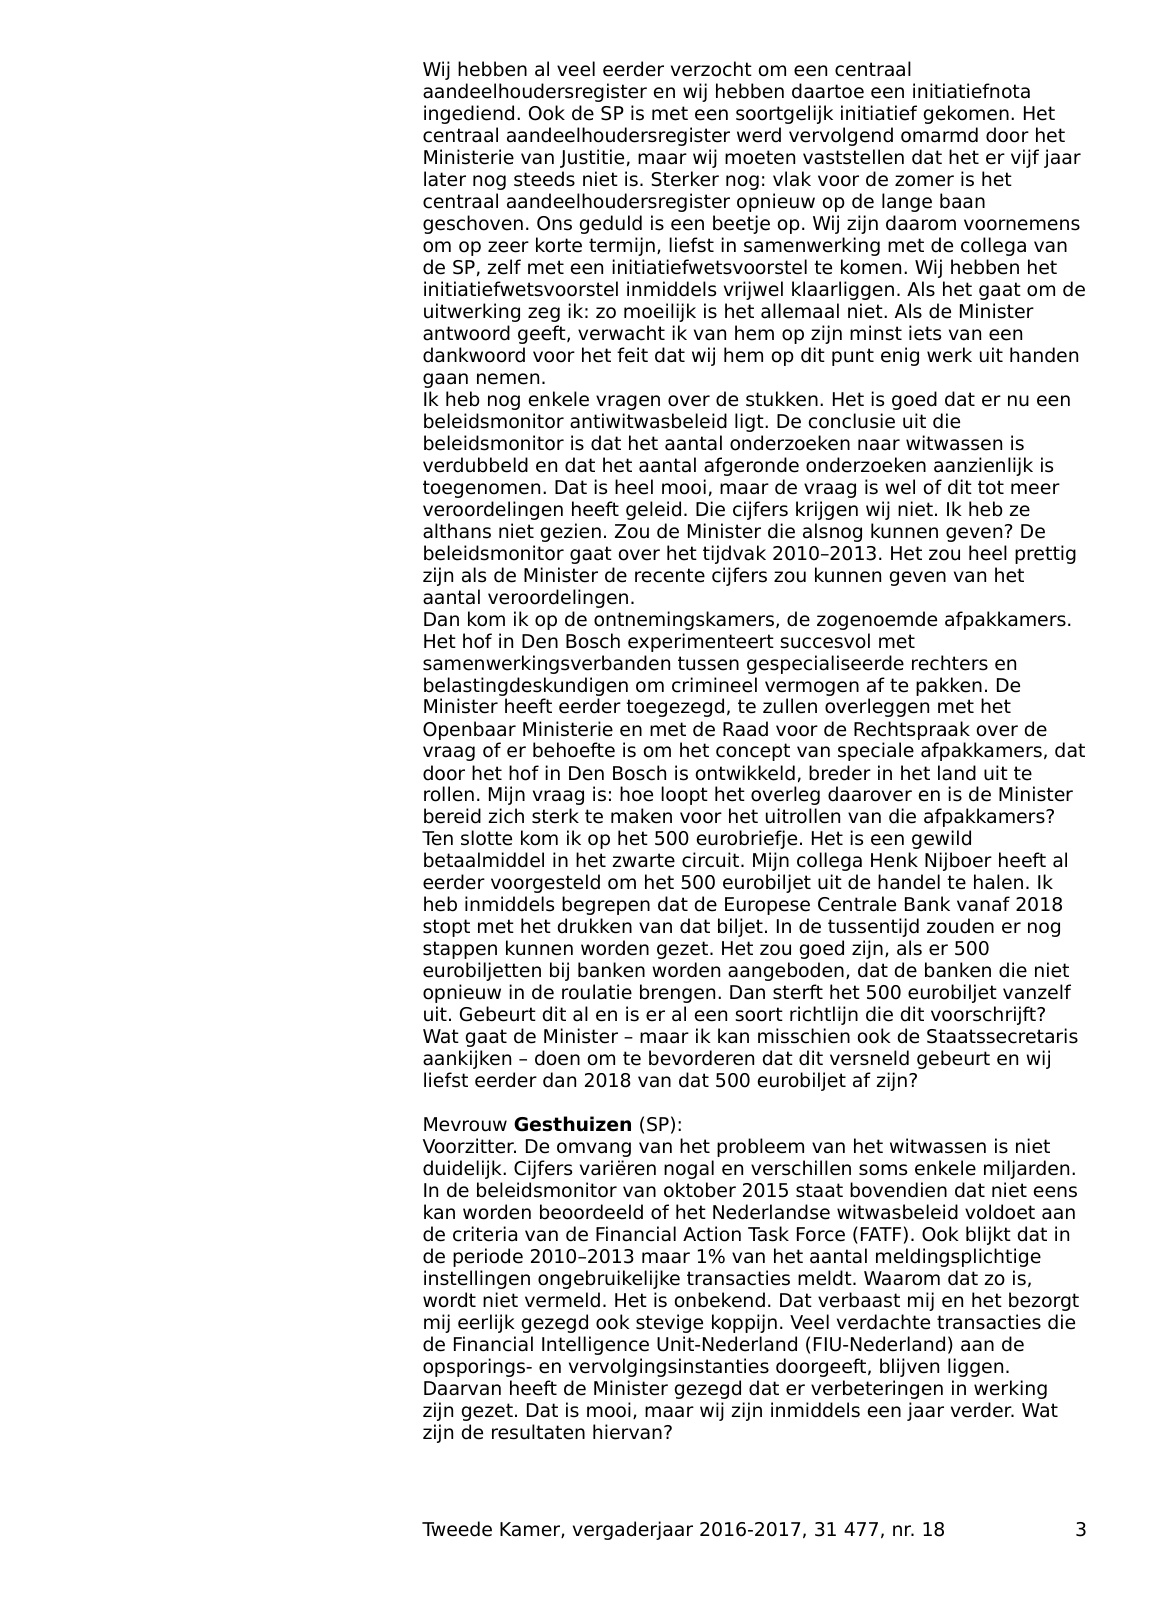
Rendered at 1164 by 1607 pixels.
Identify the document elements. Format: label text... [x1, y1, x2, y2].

text Ten slotte kom ik op het 500 eurobriefje. Het is een gewild betaalmiddel in het zwarte circuit. Mijn collega Henk Nijboer heeft al eerder voorgesteld om het 500 eurobiljet uit de handel te halen. Ik heb inmiddels begrepen dat de Europese Centrale Bank vanaf 2018 stopt met het drukken van dat biljet. In de tussentijd zouden er nog stappen kunnen worden gezet. Het zou goed zijn, als er 500 eurobiljetten bij banken worden aangeboden, dat de banken die niet opnieuw in de roulatie brengen. Dan sterft het 500 eurobiljet vanzelf uit. Gebeurt dit al en is er al een soort richtlijn die dit voorschrijft? Wat gaat de Minister – maar ik kan misschien ook de Staatssecretaris aankijken – doen om te bevorderen dat dit versneld gebeurt en wij liefst eerder dan 2018 van dat 500 eurobiljet af zijn? [422, 828, 1087, 1092]
text Ik heb nog enkele vragen over de stukken. Het is goed dat er nu een beleidsmonitor antiwitwasbeleid ligt. De conclusie uit die beleidsmonitor is dat het aantal onderzoeken naar witwassen is verdubbeld en dat het aantal afgeronde onderzoeken aanzienlijk is toegenomen. Dat is heel mooi, maar de vraag is wel of dit tot meer veroordelingen heeft geleid. Die cijfers krijgen wij niet. Ik heb ze althans niet gezien. Zou de Minister die alsnog kunnen geven? De beleidsmonitor gaat over het tijdvak 2010–2013. Het zou heel prettig zijn als de Minister de recente cijfers zou kunnen geven van het aantal veroordelingen. [422, 389, 1087, 608]
text Mevrouw Gesthuizen (SP): [422, 1114, 1087, 1136]
text Dan kom ik op de ontnemingskamers, de zogenoemde afpakkamers. Het hof in Den Bosch experimenteert succesvol met samenwerkingsverbanden tussen gespecialiseerde rechters en belastingdeskundigen om crimineel vermogen af te pakken. De Minister heeft eerder toegezegd, te zullen overleggen met het Openbaar Ministerie en met de Raad voor de Rechtspraak over de vraag of er behoefte is om het concept van speciale afpakkamers, dat door het hof in Den Bosch is ontwikkeld, breder in het land uit te rollen. Mijn vraag is: hoe loopt het overleg daarover en is de Minister bereid zich sterk te maken voor het uitrollen van die afpakkamers? [422, 608, 1087, 828]
text Wij hebben al veel eerder verzocht om een centraal aandeelhoudersregister en wij hebben daartoe een initiatiefnota ingediend. Ook de SP is met een soortgelijk initiatief gekomen. Het centraal aandeelhoudersregister werd vervolgend omarmd door het Ministerie van Justitie, maar wij moeten vaststellen dat het er vijf jaar later nog steeds niet is. Sterker nog: vlak voor de zomer is het centraal aandeelhoudersregister opnieuw op de lange baan geschoven. Ons geduld is een beetje op. Wij zijn daarom voornemens om op zeer korte termijn, liefst in samenwerking met de collega van de SP, zelf met een initiatiefwetsvoorstel te komen. Wij hebben het initiatiefwetsvoorstel inmiddels vrijwel klaarliggen. Als het gaat om de uitwerking zeg ik: zo moeilijk is het allemaal niet. Als de Minister antwoord geeft, verwacht ik van hem op zijn minst iets van een dankwoord voor het feit dat wij hem op dit punt enig werk uit handen gaan nemen. [422, 59, 1087, 389]
text Voorzitter. De omvang van het probleem van het witwassen is niet duidelijk. Cijfers variëren nogal en verschillen soms enkele miljarden. In de beleidsmonitor van oktober 2015 staat bovendien dat niet eens kan worden beoordeeld of het Nederlandse witwasbeleid voldoet aan de criteria van de Financial Action Task Force (FATF). Ook blijkt dat in de periode 2010–2013 maar 1% van het aantal meldingsplichtige instellingen ongebruikelijke transacties meldt. Waarom dat zo is, wordt niet vermeld. Het is onbekend. Dat verbaast mij en het bezorgt mij eerlijk gezegd ook stevige koppijn. Veel verdachte transacties die de Financial Intelligence Unit-Nederland (FIU-Nederland) aan de opsporings- en vervolgingsinstanties doorgeeft, blijven liggen. Daarvan heeft de Minister gezegd dat er verbeteringen in werking zijn gezet. Dat is mooi, maar wij zijn inmiddels een jaar verder. Wat zijn de resultaten hiervan? [422, 1136, 1087, 1444]
